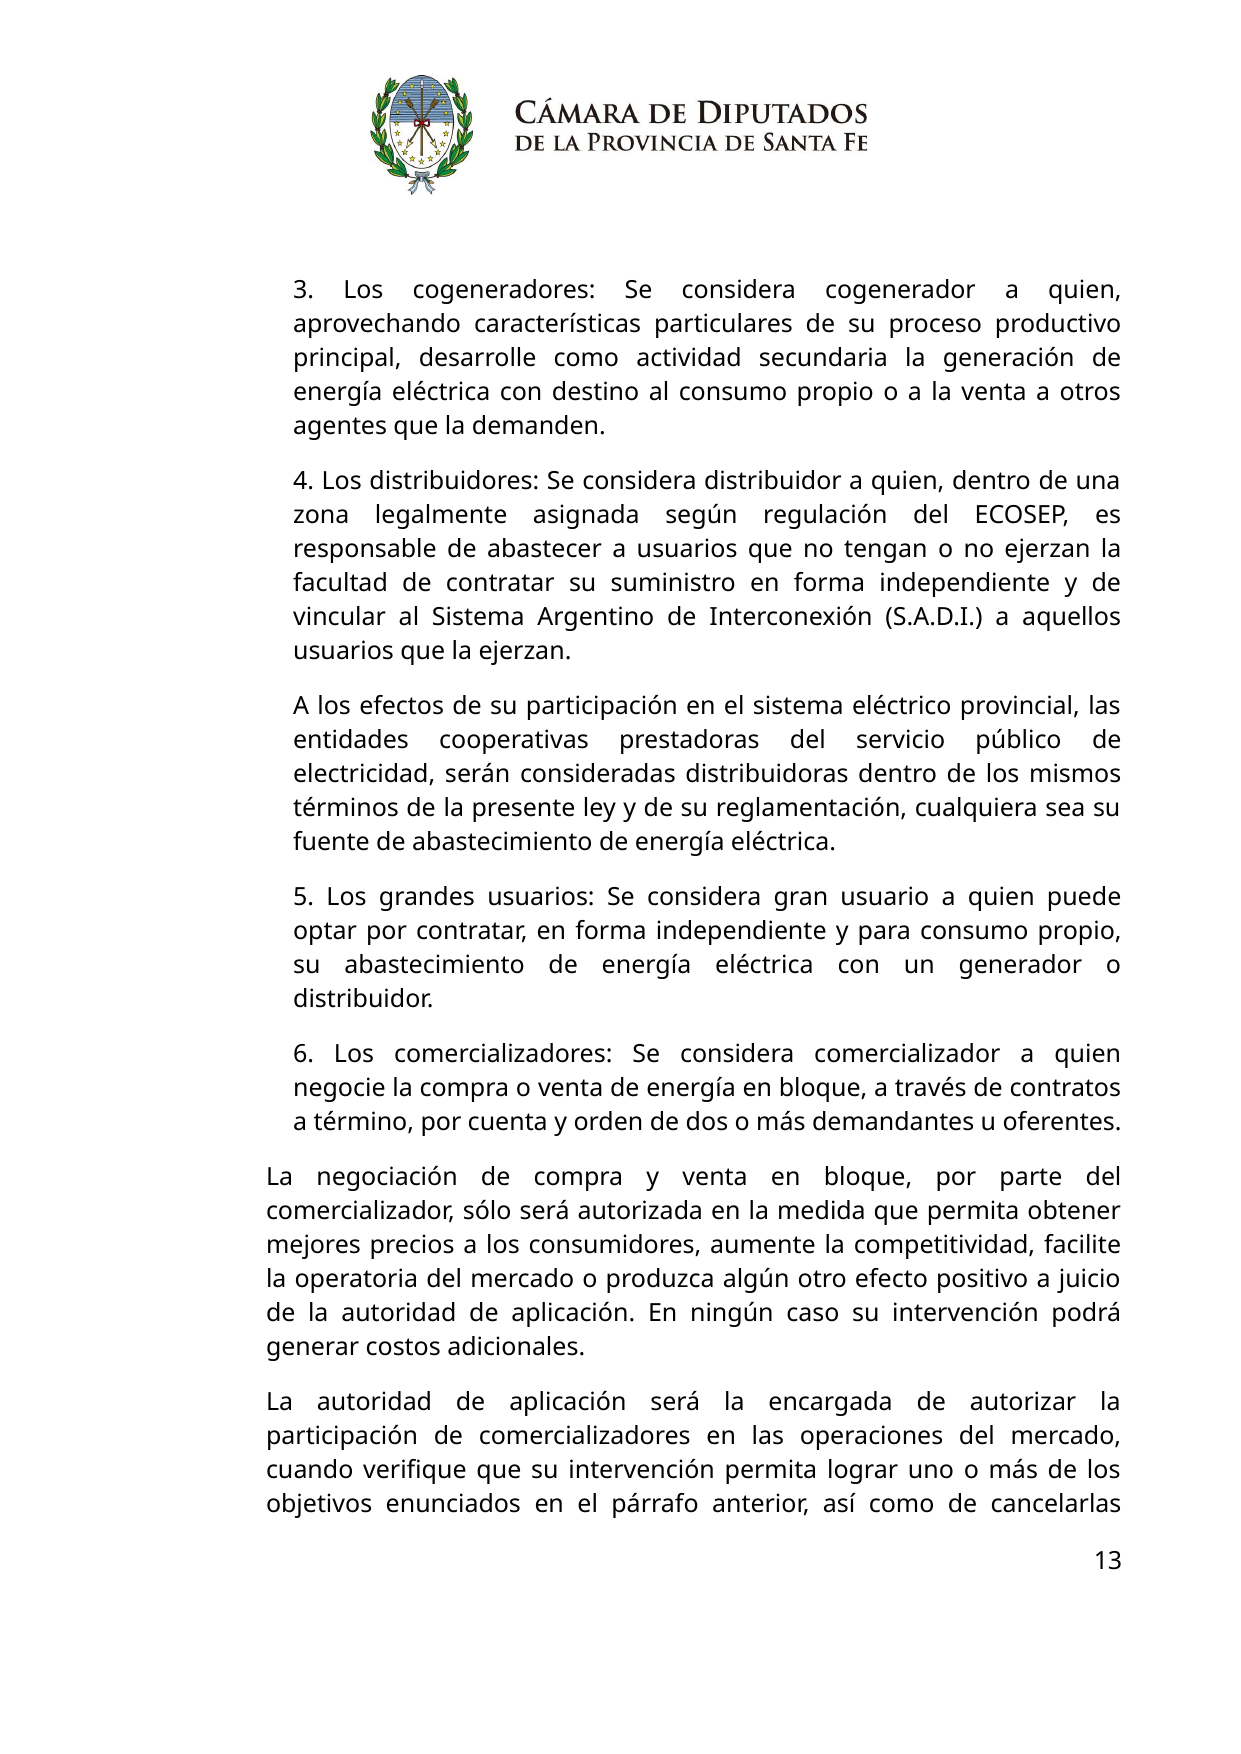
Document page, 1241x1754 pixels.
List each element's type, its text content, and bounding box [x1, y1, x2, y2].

picture [370, 75, 868, 199]
text 6. Los comercializadores: Se considera comercializador a quien negocie la compra o venta de energía en bloque, a través de contratos a término, por cuenta y orden de dos o más demandantes u oferentes. [293, 1035, 1122, 1138]
text 3. Los cogeneradores: Se considera cogenerador a quien, aprovechando características particulares de su proceso productivo principal, desarrolle como actividad secundaria la generación de energía eléctrica con destino al consumo propio o a la venta a otros agentes que la demanden. [293, 272, 1122, 442]
text 4. Los distribuidores: Se considera distribuidor a quien, dentro de una zona legalmente asignada según regulación del ECOSEP, es responsable de abastecer a usuarios que no tengan o no ejerzan la facultad de contratar su suministro en forma independiente y de vincular al Sistema Argentino de Interconexión (S.A.D.I.) a aquellos usuarios que la ejerzan. [293, 463, 1122, 667]
text La autoridad de aplicación será la encargada de autorizar la participación de comercializadores en las operaciones del mercado, cuando verifique que su intervención permita lograr uno o más de los objetivos enunciados en el párrafo anterior, así como de cancelarlas cuando entienda que dichos objetivos se han cumplido. [266, 1383, 1122, 1519]
text La negociación de compra y venta en bloque, por parte del comercializador, sólo será autorizada en la medida que permita obtener mejores precios a los consumidores, aumente la competitividad, facilite la operatoria del mercado o produzca algún otro efecto positivo a juicio de la autoridad de aplicación. En ningún caso su intervención podrá generar costos adicionales. [266, 1158, 1122, 1363]
text 5. Los grandes usuarios: Se considera gran usuario a quien puede optar por contratar, en forma independiente y para consumo propio, su abastecimiento de energía eléctrica con un generador o distribuidor. [293, 878, 1122, 1015]
text A los efectos de su participación en el sistema eléctrico provincial, las entidades cooperativas prestadoras del servicio público de electricidad, serán consideradas distribuidoras dentro de los mismos términos de la presente ley y de su reglamentación, cualquiera sea su fuente de abastecimiento de energía eléctrica. [293, 688, 1122, 858]
